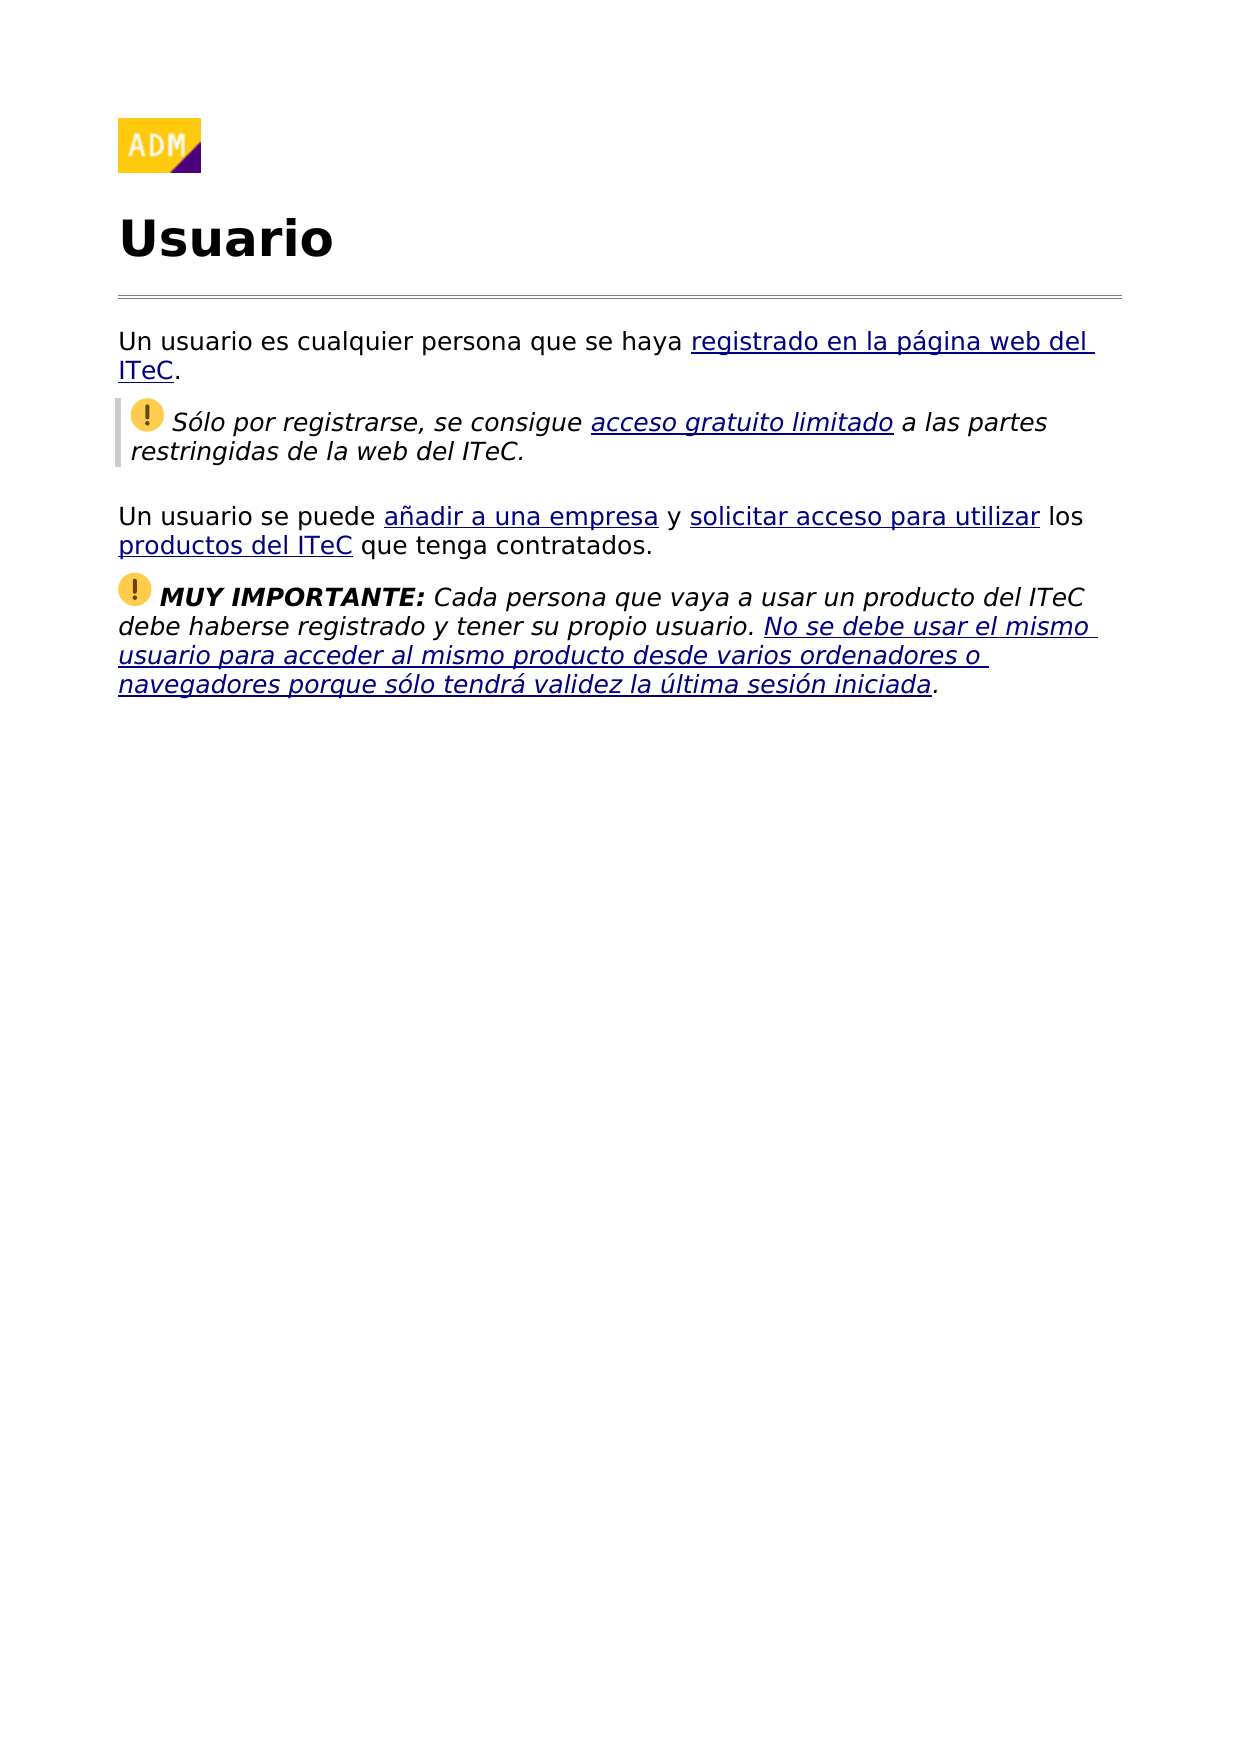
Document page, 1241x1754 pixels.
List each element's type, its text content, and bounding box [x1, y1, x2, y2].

table_header Sólo por registrarse, se consigue acceso gratuito limitado a las partes restringidas de la web del ITeC. [121, 398, 1122, 467]
text Un usuario es cualquier persona que se haya registrado en la página web del ITeC. [118, 327, 1122, 386]
text MUY IMPORTANTE: Cada persona que vaya a usar un producto del ITeC debe haberse registrado y tener su propio usuario. No se debe usar el mismo usuario para acceder al mismo producto desde varios ordenadores o navegadores porque sólo tendrá validez la última sesión iniciada. [118, 573, 1122, 699]
text Un usuario se puede añadir a una empresa y solicitar acceso para utilizar los productos del ITeC que tenga contratados. [118, 502, 1122, 560]
subtitle Usuario [118, 210, 1122, 268]
picture [118, 118, 201, 173]
